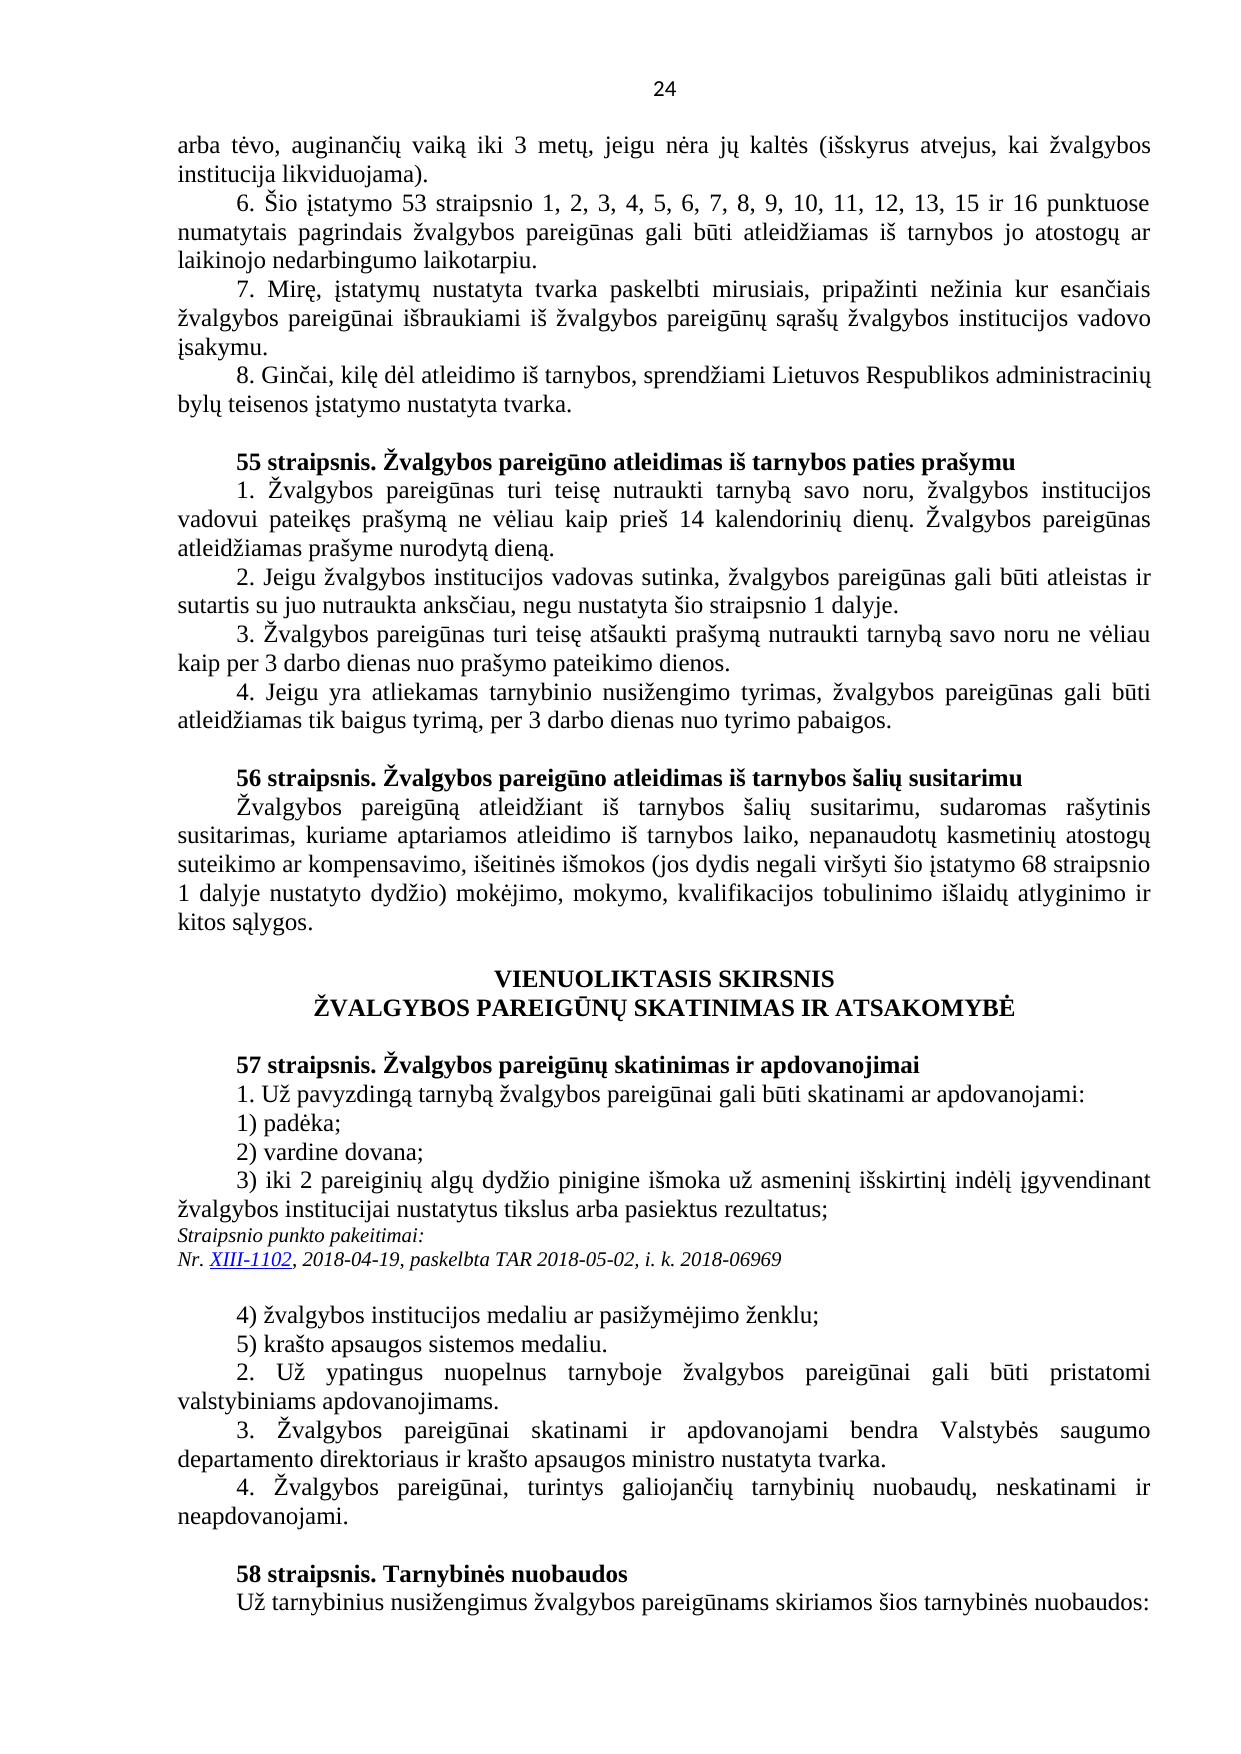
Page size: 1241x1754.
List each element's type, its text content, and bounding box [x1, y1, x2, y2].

text VIENUOLIKTASIS SKIRSNIS [177, 964, 1152, 993]
text arba tėvo, auginančių vaiką iki 3 metų, jeigu nėra jų kaltės (išskyrus atvejus, kai žvalgybos institucija likviduojama). [177, 131, 1152, 188]
text 1. Už pavyzdingą tarnybą žvalgybos pareigūnai gali būti skatinami ar apdovanojami: [177, 1079, 1152, 1108]
text 3. Žvalgybos pareigūnas turi teisę atšaukti prašymą nutraukti tarnybą savo noru ne vėliau kaip per 3 darbo dienas nuo prašymo pateikimo dienos. [177, 619, 1152, 677]
text 7. Mirę, įstatymų nustatyta tvarka paskelbti mirusiais, pripažinti nežinia kur esančiais žvalgybos pareigūnai išbraukiami iš žvalgybos pareigūnų sąrašų žvalgybos institucijos vadovo įsakymu. [177, 274, 1152, 361]
text 4. Jeigu yra atliekamas tarnybinio nusižengimo tyrimas, žvalgybos pareigūnas gali būti atleidžiamas tik baigus tyrimą, per 3 darbo dienas nuo tyrimo pabaigos. [177, 677, 1152, 734]
text 6. Šio įstatymo 53 straipsnio 1, 2, 3, 4, 5, 6, 7, 8, 9, 10, 11, 12, 13, 15 ir 16 punktuose numatytais pagrindais žvalgybos pareigūnas gali būti atleidžiamas iš tarnybos jo atostogų ar laikinojo nedarbingumo laikotarpiu. [177, 188, 1152, 274]
text 2) vardine dovana; [177, 1137, 1152, 1166]
text 56 straipsnis. Žvalgybos pareigūno atleidimas iš tarnybos šalių susitarimu [177, 763, 1152, 792]
text Žvalgybos pareigūną atleidžiant iš tarnybos šalių susitarimu, sudaromas rašytinis susitarimas, kuriame aptariamos atleidimo iš tarnybos laiko, nepanaudotų kasmetinių atostogų suteikimo ar kompensavimo, išeitinės išmokos (jos dydis negali viršyti šio įstatymo 68 straipsnio 1 dalyje nustatyto dydžio) mokėjimo, mokymo, kvalifikacijos tobulinimo išlaidų atlyginimo ir kitos sąlygos. [177, 792, 1152, 936]
text 57 straipsnis. Žvalgybos pareigūnų skatinimas ir apdovanojimai [177, 1051, 1152, 1079]
text Už tarnybinius nusižengimus žvalgybos pareigūnams skiriamos šios tarnybinės nuobaudos: [177, 1587, 1152, 1616]
text 58 straipsnis. Tarnybinės nuobaudos [177, 1559, 1152, 1587]
text Nr. XIII-1102, 2018-04-19, paskelbta TAR 2018-05-02, i. k. 2018-06969 [177, 1247, 1152, 1271]
text Straipsnio punkto pakeitimai: [177, 1223, 1152, 1247]
text 3) iki 2 pareiginių algų dydžio pinigine išmoka už asmeninį išskirtinį indėlį įgyvendinant žvalgybos institucijai nustatytus tikslus arba pasiektus rezultatus; [177, 1166, 1152, 1223]
text 1. Žvalgybos pareigūnas turi teisę nutraukti tarnybą savo noru, žvalgybos institucijos vadovui pateikęs prašymą ne vėliau kaip prieš 14 kalendorinių dienų. Žvalgybos pareigūnas atleidžiamas prašyme nurodytą dieną. [177, 476, 1152, 562]
text 1) padėka; [177, 1108, 1152, 1137]
text ŽVALGYBOS PAREIGŪNŲ SKATINIMAS IR ATSAKOMYBĖ [177, 993, 1152, 1022]
text 4) žvalgybos institucijos medaliu ar pasižymėjimo ženklu; [177, 1300, 1152, 1329]
text 3. Žvalgybos pareigūnai skatinami ir apdovanojami bendra Valstybės saugumo departamento direktoriaus ir krašto apsaugos ministro nustatyta tvarka. [177, 1415, 1152, 1472]
text 5) krašto apsaugos sistemos medaliu. [177, 1329, 1152, 1357]
text 4. Žvalgybos pareigūnai, turintys galiojančių tarnybinių nuobaudų, neskatinami ir neapdovanojami. [177, 1472, 1152, 1530]
text 55 straipsnis. Žvalgybos pareigūno atleidimas iš tarnybos paties prašymu [177, 447, 1152, 476]
text 2. Jeigu žvalgybos institucijos vadovas sutinka, žvalgybos pareigūnas gali būti atleistas ir sutartis su juo nutraukta anksčiau, negu nustatyta šio straipsnio 1 dalyje. [177, 562, 1152, 619]
text 8. Ginčai, kilę dėl atleidimo iš tarnybos, sprendžiami Lietuvos Respublikos administracinių bylų teisenos įstatymo nustatyta tvarka. [177, 361, 1152, 418]
text 2. Už ypatingus nuopelnus tarnyboje žvalgybos pareigūnai gali būti pristatomi valstybiniams apdovanojimams. [177, 1357, 1152, 1415]
